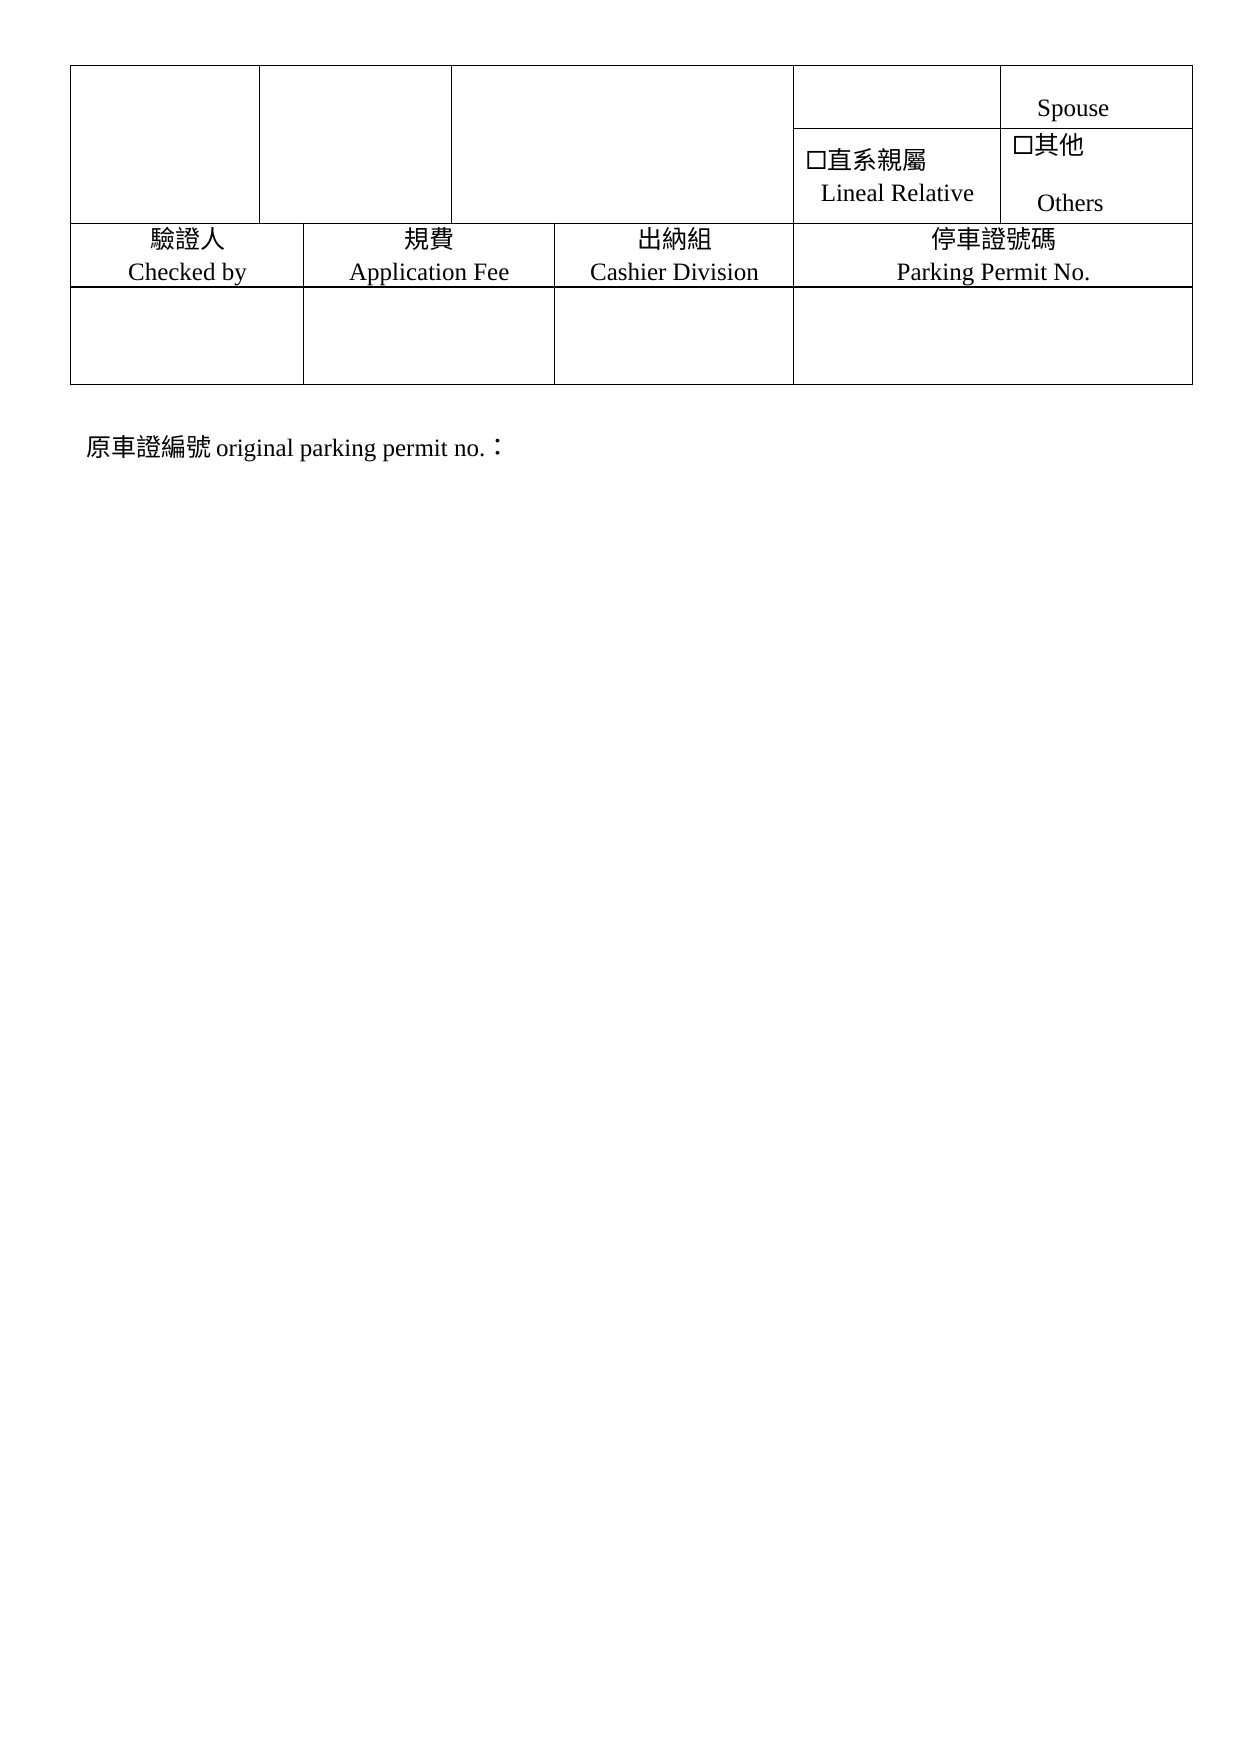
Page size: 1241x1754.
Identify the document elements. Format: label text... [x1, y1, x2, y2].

table_cell 停車證號碼 Parking Permit No. [794, 224, 1192, 286]
table_cell [794, 288, 1192, 384]
table_cell [555, 288, 793, 384]
table_cell 驗證人 Checked by [71, 224, 303, 286]
table_cell [794, 66, 1000, 128]
table_cell Spouse [1001, 66, 1192, 128]
text 原車證編號original parking permit no.： [71, 403, 1169, 466]
table_cell 出納組 Cashier Division [555, 224, 793, 286]
table_cell [304, 288, 554, 384]
table_cell 其他 Others [1001, 129, 1192, 223]
table_cell [452, 66, 793, 223]
table_cell [71, 66, 259, 223]
table_cell 直系親屬 Lineal Relative [794, 129, 1000, 223]
table_cell 規費 Application Fee [304, 224, 554, 286]
table_cell [260, 66, 451, 223]
table_cell [71, 288, 303, 384]
